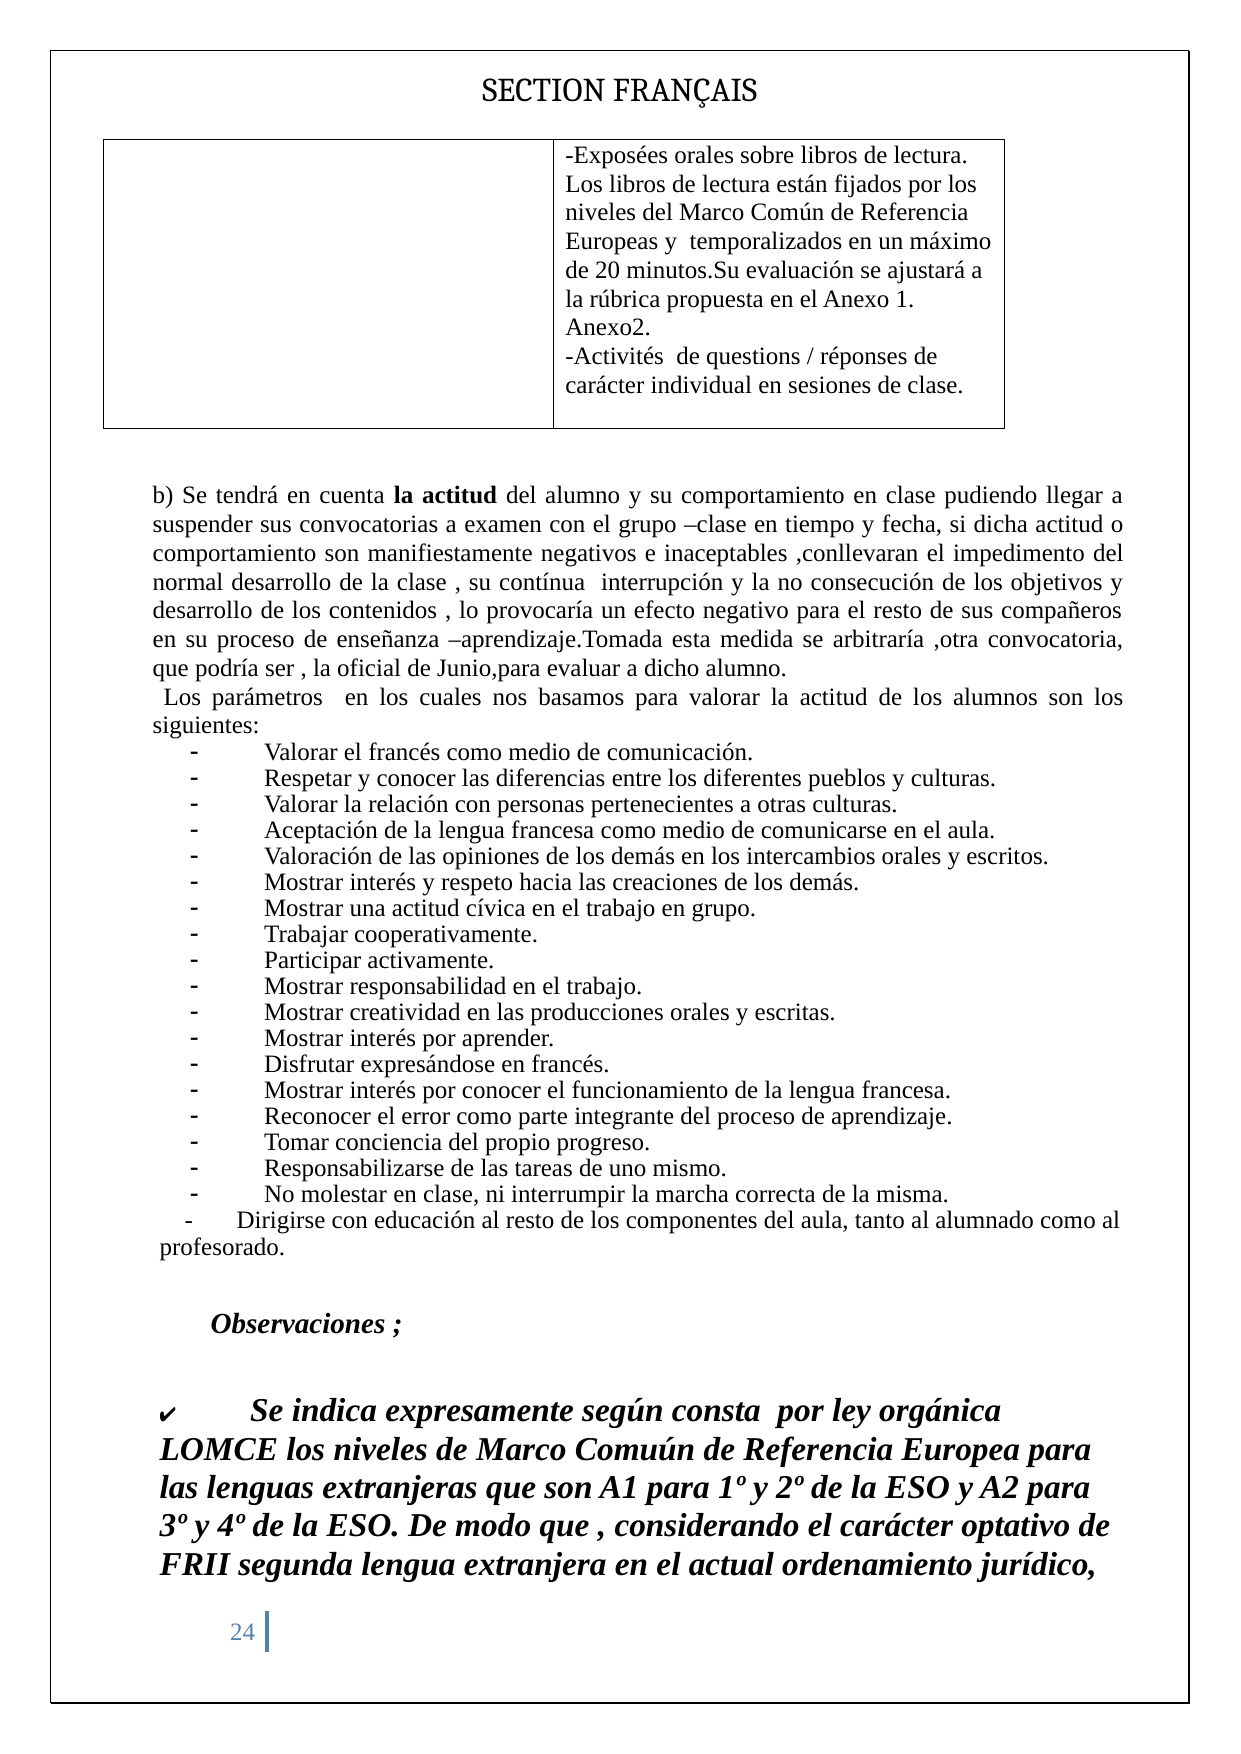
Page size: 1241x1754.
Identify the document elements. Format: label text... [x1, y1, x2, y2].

list Mostrar interés por aprender. [190, 1026, 1124, 1052]
list Tomar conciencia del propio progreso. [190, 1130, 1124, 1156]
list Mostrar interés y respeto hacia las creaciones de los demás. [190, 869, 1124, 896]
list Responsabilizarse de las tareas de uno mismo. [190, 1156, 1124, 1182]
list No molestar en clase, ni interrumpir la marcha correcta de la misma. [190, 1182, 1124, 1208]
list Se indica expresamente según consta por ley orgánica LOMCE los niveles de Marco Comuún de Referencia Europea para las lenguas extranjeras que son A1 para 1º y 2º de la ESO y A2 para 3º y 4º de la ESO. De modo que , considerando el carácter optativo de FRII segunda lengua extranjera en el actual ordenamiento jurídico, es el alumnado el responsable único de ponerse al nivel académico que corresponda en caso de haber elegido esta optativa. [159, 1390, 1124, 1582]
list Disfrutar expresándose en francés. [190, 1052, 1124, 1078]
list Valorar la relación con personas pertenecientes a otras culturas. [190, 791, 1124, 817]
text Los parámetros en los cuales nos basamos para valorar la actitud de los alumnos son los siguientes: [152, 682, 1124, 739]
list Respetar y conocer las diferencias entre los diferentes pueblos y culturas. [190, 765, 1124, 791]
list Valorar el francés como medio de comunicación. [190, 739, 1124, 765]
text - Dirigirse con educación al resto de los componentes del aula, tanto al alumnado como al profesorado. [159, 1208, 1124, 1260]
list Aceptación de la lengua francesa como medio de comunicarse en el aula. [190, 817, 1124, 843]
list Valoración de las opiniones de los demás en los intercambios orales y escritos. [190, 843, 1124, 869]
list Trabajar cooperativamente. [190, 922, 1124, 948]
text b) Se tendrá en cuenta la actitud del alumno y su comportamiento en clase pudiendo llegar a suspender sus convocatorias a examen con el grupo –clase en tiempo y fecha, si dicha actitud o comportamiento son manifiestamente negativos e inaceptables ,conllevaran el impedimento del normal desarrollo de la clase , su contínua interrupción y la no consecución de los objetivos y desarrollo de los contenidos , lo provocaría un efecto negativo para el resto de sus compañeros en su proceso de enseñanza –aprendizaje.Tomada esta medida se arbitraría ,otra convocatoria, que podría ser , la oficial de Junio,para evaluar a dicho alumno. [152, 481, 1124, 682]
list Reconocer el error como parte integrante del proceso de aprendizaje. [190, 1104, 1124, 1130]
table_cell -Exposées orales sobre libros de lectura. Los libros de lectura están fijados por los niveles del Marco Común de Referencia Europeas y temporalizados en un máximo de 20 minutos.Su evaluación se ajustará a la rúbrica propuesta en el Anexo 1. Anexo2. -Activités de questions / réponses de carácter individual en sesiones de clase. [554, 140, 1004, 427]
list Participar activamente. [190, 948, 1124, 974]
table_cell [104, 140, 553, 427]
list Mostrar una actitud cívica en el trabajo en grupo. [190, 896, 1124, 922]
list Mostrar interés por conocer el funcionamiento de la lengua francesa. [190, 1078, 1124, 1104]
list Mostrar responsabilidad en el trabajo. [190, 974, 1124, 1000]
list Mostrar creatividad en las producciones orales y escritas. [190, 1000, 1124, 1026]
text Observaciones ; [159, 1312, 1124, 1338]
